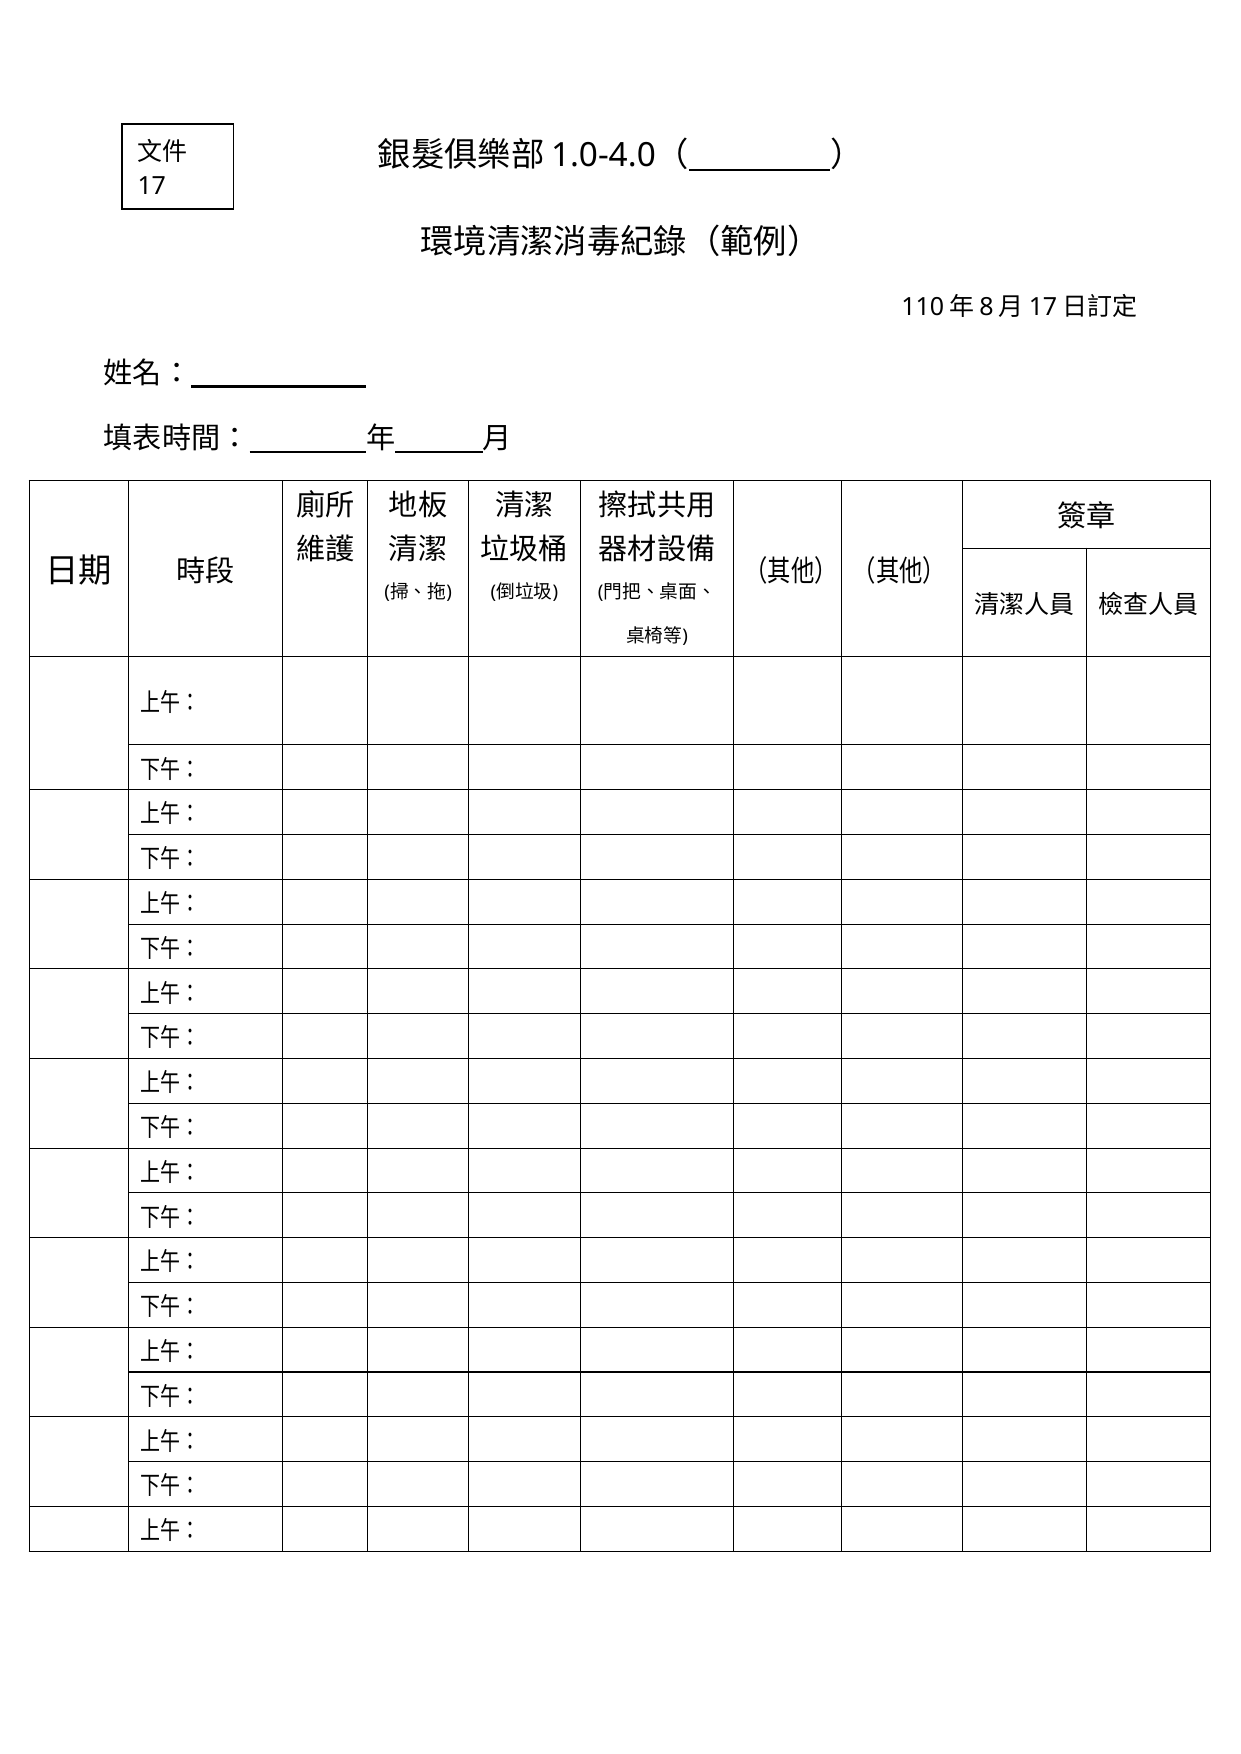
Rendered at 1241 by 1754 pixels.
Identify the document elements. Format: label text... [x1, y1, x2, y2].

table_cell [469, 790, 580, 834]
table_cell [469, 1104, 580, 1147]
table_cell [469, 969, 580, 1013]
table_cell [368, 1328, 468, 1371]
table_cell [734, 1238, 841, 1282]
table_cell 清潔人員 [963, 549, 1086, 656]
table_cell [1087, 790, 1210, 834]
table_cell [734, 745, 841, 789]
table_cell 上午： [129, 790, 282, 834]
table_cell [283, 745, 367, 789]
table_cell [283, 1149, 367, 1192]
table_cell [581, 1014, 733, 1058]
table_cell [30, 1149, 128, 1237]
table_cell [963, 657, 1086, 744]
table_header （其他） [734, 481, 841, 656]
table_cell [842, 790, 962, 834]
table_cell 下午： [129, 1104, 282, 1147]
table_cell [30, 790, 128, 879]
table_cell [581, 790, 733, 834]
table_cell [283, 880, 367, 923]
table_cell [469, 1059, 580, 1103]
table_cell [1087, 657, 1210, 744]
table_cell [842, 657, 962, 744]
table_cell [469, 1014, 580, 1058]
table_cell 上午： [129, 1417, 282, 1461]
table_cell [368, 1014, 468, 1058]
table_cell [1087, 1507, 1210, 1551]
table_cell [283, 657, 367, 744]
table_cell [368, 1104, 468, 1147]
table_cell [30, 1238, 128, 1327]
table_cell [283, 1417, 367, 1461]
table_cell [963, 1462, 1086, 1506]
table_cell [734, 1328, 841, 1371]
table_cell [30, 969, 128, 1058]
table_cell [368, 1149, 468, 1192]
table_cell [368, 657, 468, 744]
table_cell [368, 790, 468, 834]
table_cell 上午： [129, 1059, 282, 1103]
table_cell [581, 1149, 733, 1192]
table_cell [30, 1328, 128, 1416]
table_cell [368, 1373, 468, 1416]
table_cell [1087, 880, 1210, 923]
text 銀髮俱樂部1.0-4.0（ ） [103, 108, 1137, 195]
text 110年8月17日訂定 [103, 283, 1137, 327]
table_cell [469, 1283, 580, 1327]
table_cell [734, 1014, 841, 1058]
table_cell [1087, 1417, 1210, 1461]
table_cell [581, 1059, 733, 1103]
table_cell [963, 925, 1086, 968]
table_cell [283, 969, 367, 1013]
table_cell 上午： [129, 1328, 282, 1371]
table_cell [30, 1059, 128, 1147]
table_cell 下午： [129, 1283, 282, 1327]
table_cell [734, 1059, 841, 1103]
table_cell [368, 1238, 468, 1282]
table_cell [581, 745, 733, 789]
table_cell [734, 657, 841, 744]
table_cell [842, 1104, 962, 1147]
table_cell 下午： [129, 745, 282, 789]
table_cell [842, 1417, 962, 1461]
table_cell [1087, 1014, 1210, 1058]
text 填表時間： 年 月 [103, 414, 1166, 458]
table_cell [1087, 1193, 1210, 1237]
table_cell [963, 1238, 1086, 1282]
table_cell [963, 745, 1086, 789]
table_cell [734, 880, 841, 923]
table_cell 下午： [129, 835, 282, 879]
table_cell [1087, 1059, 1210, 1103]
table_cell [734, 835, 841, 879]
table_cell [581, 1507, 733, 1551]
table_cell [734, 1507, 841, 1551]
table_cell [469, 1373, 580, 1416]
table_cell [368, 745, 468, 789]
table_header （其他） [842, 481, 962, 656]
table_cell [734, 1417, 841, 1461]
table_cell [581, 835, 733, 879]
table_cell [1087, 1149, 1210, 1192]
table_cell [963, 1328, 1086, 1371]
table_cell [283, 1328, 367, 1371]
table_cell [283, 1373, 367, 1416]
table_cell [469, 1238, 580, 1282]
table_cell [963, 1149, 1086, 1192]
table_cell [1087, 925, 1210, 968]
table_header 擦拭共用 器材設備 (門把、桌面、桌椅等) [581, 481, 733, 656]
table_cell [469, 1149, 580, 1192]
table_header 廁所維護 [283, 481, 367, 656]
table_cell [1087, 1462, 1210, 1506]
table_cell [581, 969, 733, 1013]
table_cell 下午： [129, 1373, 282, 1416]
table_cell 下午： [129, 1014, 282, 1058]
table_cell 上午： [129, 1149, 282, 1192]
table_header 日期 [30, 481, 128, 656]
table_cell [368, 925, 468, 968]
table_cell 上午： [129, 969, 282, 1013]
table_cell [734, 925, 841, 968]
table_cell [283, 835, 367, 879]
table_cell [1087, 1328, 1210, 1371]
table_header 清潔 垃圾桶 (倒垃圾) [469, 481, 580, 656]
table_cell [469, 657, 580, 744]
table_cell [368, 1059, 468, 1103]
table_cell [283, 1014, 367, 1058]
table_cell [283, 1193, 367, 1237]
table_cell [469, 1417, 580, 1461]
table_cell [581, 1193, 733, 1237]
table_cell [842, 1373, 962, 1416]
text 環境清潔消毒紀錄（範例） [103, 195, 1137, 283]
table_cell [1087, 969, 1210, 1013]
table_cell [283, 1462, 367, 1506]
table_cell [963, 969, 1086, 1013]
table_cell [30, 880, 128, 968]
text 姓名： [103, 348, 1137, 392]
table_cell [469, 1507, 580, 1551]
table_cell [1087, 1373, 1210, 1416]
table_cell [581, 1373, 733, 1416]
table_cell [469, 925, 580, 968]
table_cell [734, 969, 841, 1013]
table_cell [368, 1417, 468, 1461]
table_cell [1087, 745, 1210, 789]
table_cell [469, 1328, 580, 1371]
table_cell [581, 1104, 733, 1147]
table_cell [734, 1193, 841, 1237]
table_cell [842, 1507, 962, 1551]
table_cell 下午： [129, 925, 282, 968]
table_cell [30, 657, 128, 789]
table_cell [842, 1462, 962, 1506]
table_cell [734, 1373, 841, 1416]
table_cell [842, 1149, 962, 1192]
table_cell [581, 657, 733, 744]
text 文件17 [137, 131, 218, 202]
table_cell [963, 1417, 1086, 1461]
table_cell [368, 1283, 468, 1327]
table_cell [963, 880, 1086, 923]
table_cell [581, 880, 733, 923]
table_cell [283, 1238, 367, 1282]
table_cell [368, 969, 468, 1013]
table_cell [581, 1238, 733, 1282]
table_cell [842, 1328, 962, 1371]
table_cell [283, 925, 367, 968]
table_cell 檢查人員 [1087, 549, 1210, 656]
table_cell [581, 1462, 733, 1506]
table_cell [581, 1328, 733, 1371]
table_cell [368, 880, 468, 923]
table_cell [581, 925, 733, 968]
table_cell [283, 1283, 367, 1327]
table_cell [283, 1059, 367, 1103]
table_cell [30, 1417, 128, 1506]
table_cell [469, 835, 580, 879]
table_cell 上午： [129, 657, 282, 744]
table_cell 上午： [129, 1507, 282, 1551]
table_cell [963, 1283, 1086, 1327]
table_cell [368, 1462, 468, 1506]
table_cell [1087, 835, 1210, 879]
table_cell 上午： [129, 880, 282, 923]
table_cell [842, 1283, 962, 1327]
table_cell [469, 745, 580, 789]
table_cell [368, 1507, 468, 1551]
table_header 地板清潔 (掃、拖) [368, 481, 468, 656]
table_cell [842, 1238, 962, 1282]
table_cell [963, 1373, 1086, 1416]
table_cell [734, 1104, 841, 1147]
table_header 簽章 [963, 481, 1210, 548]
table_cell [734, 1462, 841, 1506]
table_cell [734, 1149, 841, 1192]
table_cell [842, 880, 962, 923]
table_cell [469, 1193, 580, 1237]
table_cell [842, 745, 962, 789]
table_cell [963, 835, 1086, 879]
table_cell [963, 1193, 1086, 1237]
table_cell [368, 835, 468, 879]
table_cell 下午： [129, 1462, 282, 1506]
table_cell [842, 969, 962, 1013]
table_cell [1087, 1283, 1210, 1327]
table_cell [842, 1193, 962, 1237]
table_cell 下午： [129, 1193, 282, 1237]
table_cell [368, 1193, 468, 1237]
table_cell [842, 925, 962, 968]
table_cell [283, 790, 367, 834]
table_cell [842, 835, 962, 879]
table_cell [842, 1059, 962, 1103]
table_cell [1087, 1104, 1210, 1147]
table_cell [963, 790, 1086, 834]
table_cell [963, 1104, 1086, 1147]
table_cell [283, 1104, 367, 1147]
table_cell [283, 1507, 367, 1551]
table_cell [581, 1283, 733, 1327]
table_cell [30, 1507, 128, 1551]
table_cell [734, 790, 841, 834]
table_cell [734, 1283, 841, 1327]
table_cell [1087, 1238, 1210, 1282]
table_cell 上午： [129, 1238, 282, 1282]
table_cell [469, 1462, 580, 1506]
table_header 時段 [129, 481, 282, 656]
table_cell [581, 1417, 733, 1461]
table_cell [842, 1014, 962, 1058]
table_cell [469, 880, 580, 923]
table_cell [963, 1014, 1086, 1058]
table_cell [963, 1507, 1086, 1551]
table_cell [963, 1059, 1086, 1103]
